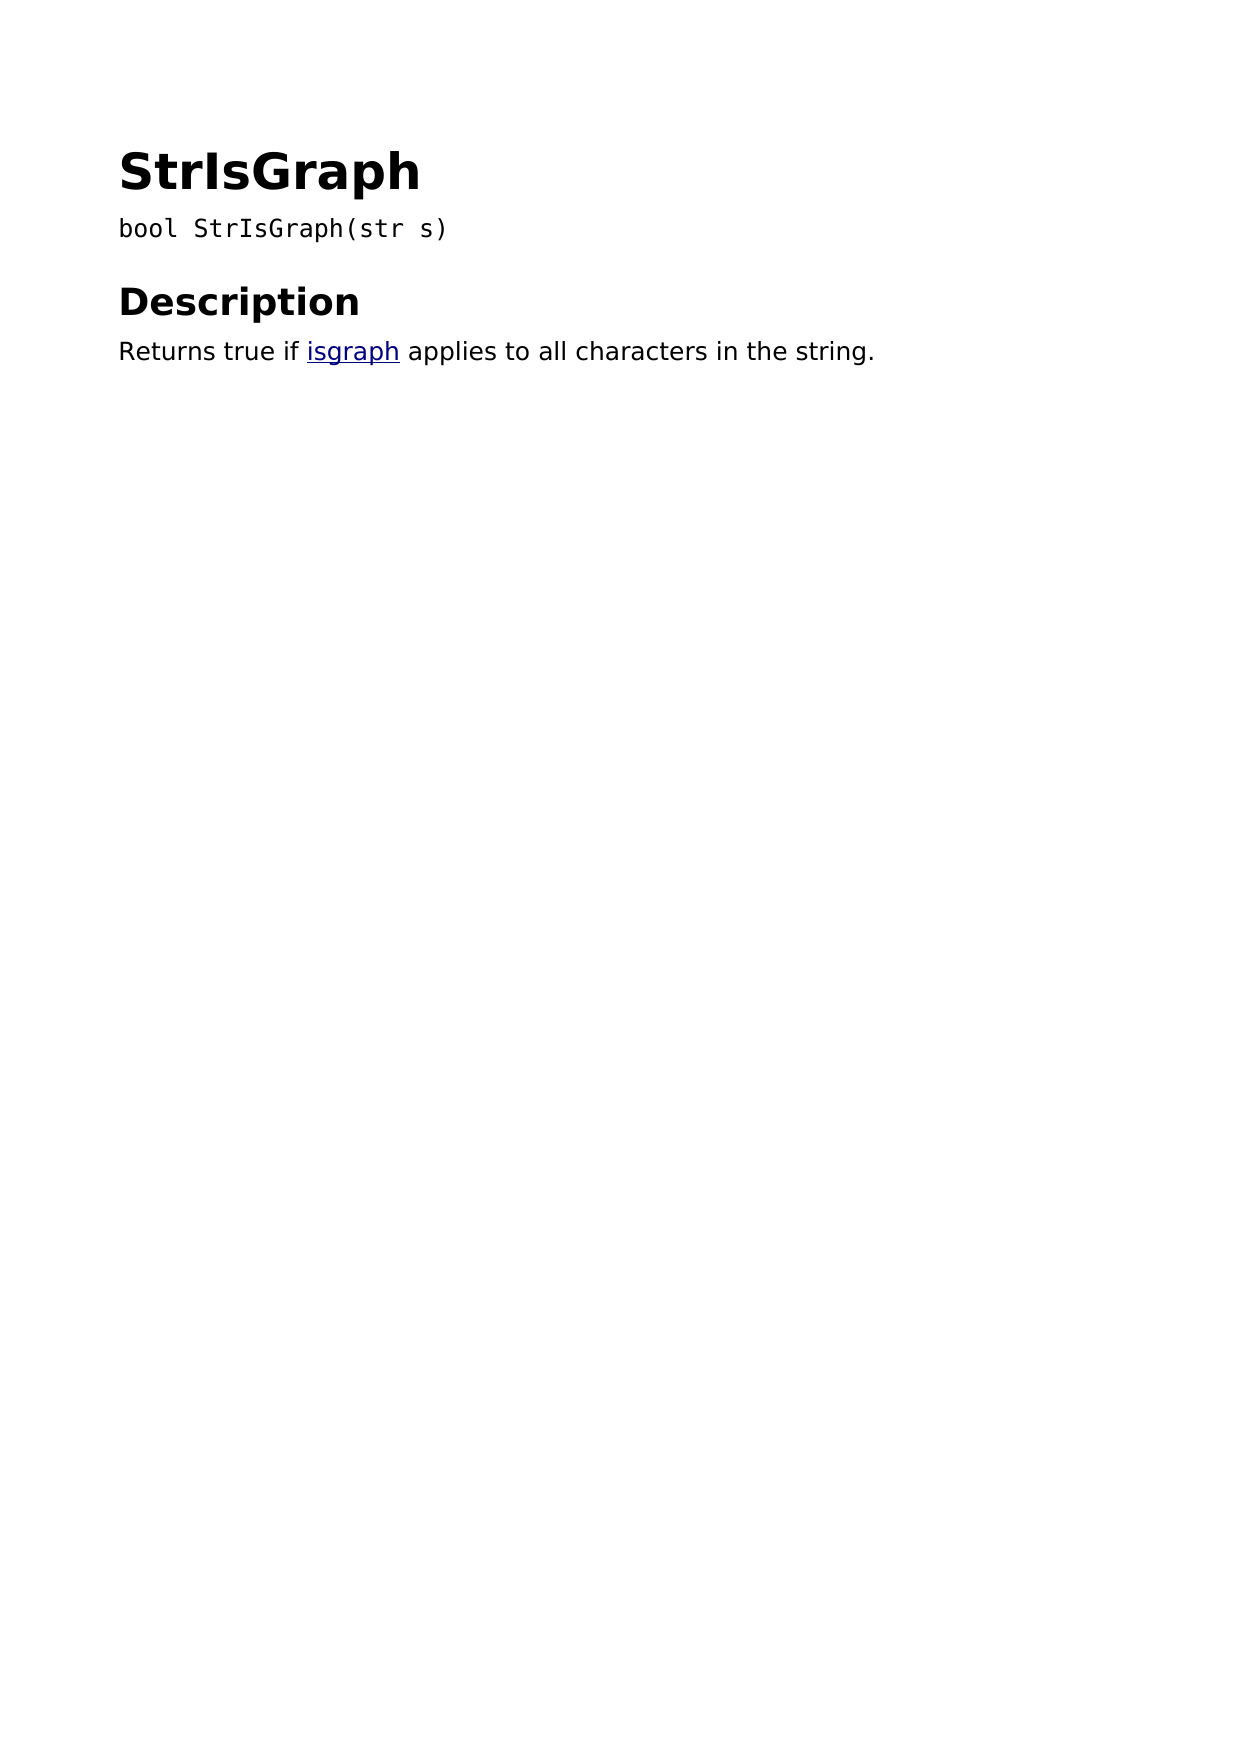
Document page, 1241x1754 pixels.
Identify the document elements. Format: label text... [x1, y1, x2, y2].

subtitle StrIsGraph [118, 143, 1122, 201]
text Returns true if isgraph applies to all characters in the string. [118, 337, 1122, 366]
text bool StrIsGraph(str s) [118, 214, 1122, 243]
subtitle Description [118, 281, 1122, 324]
